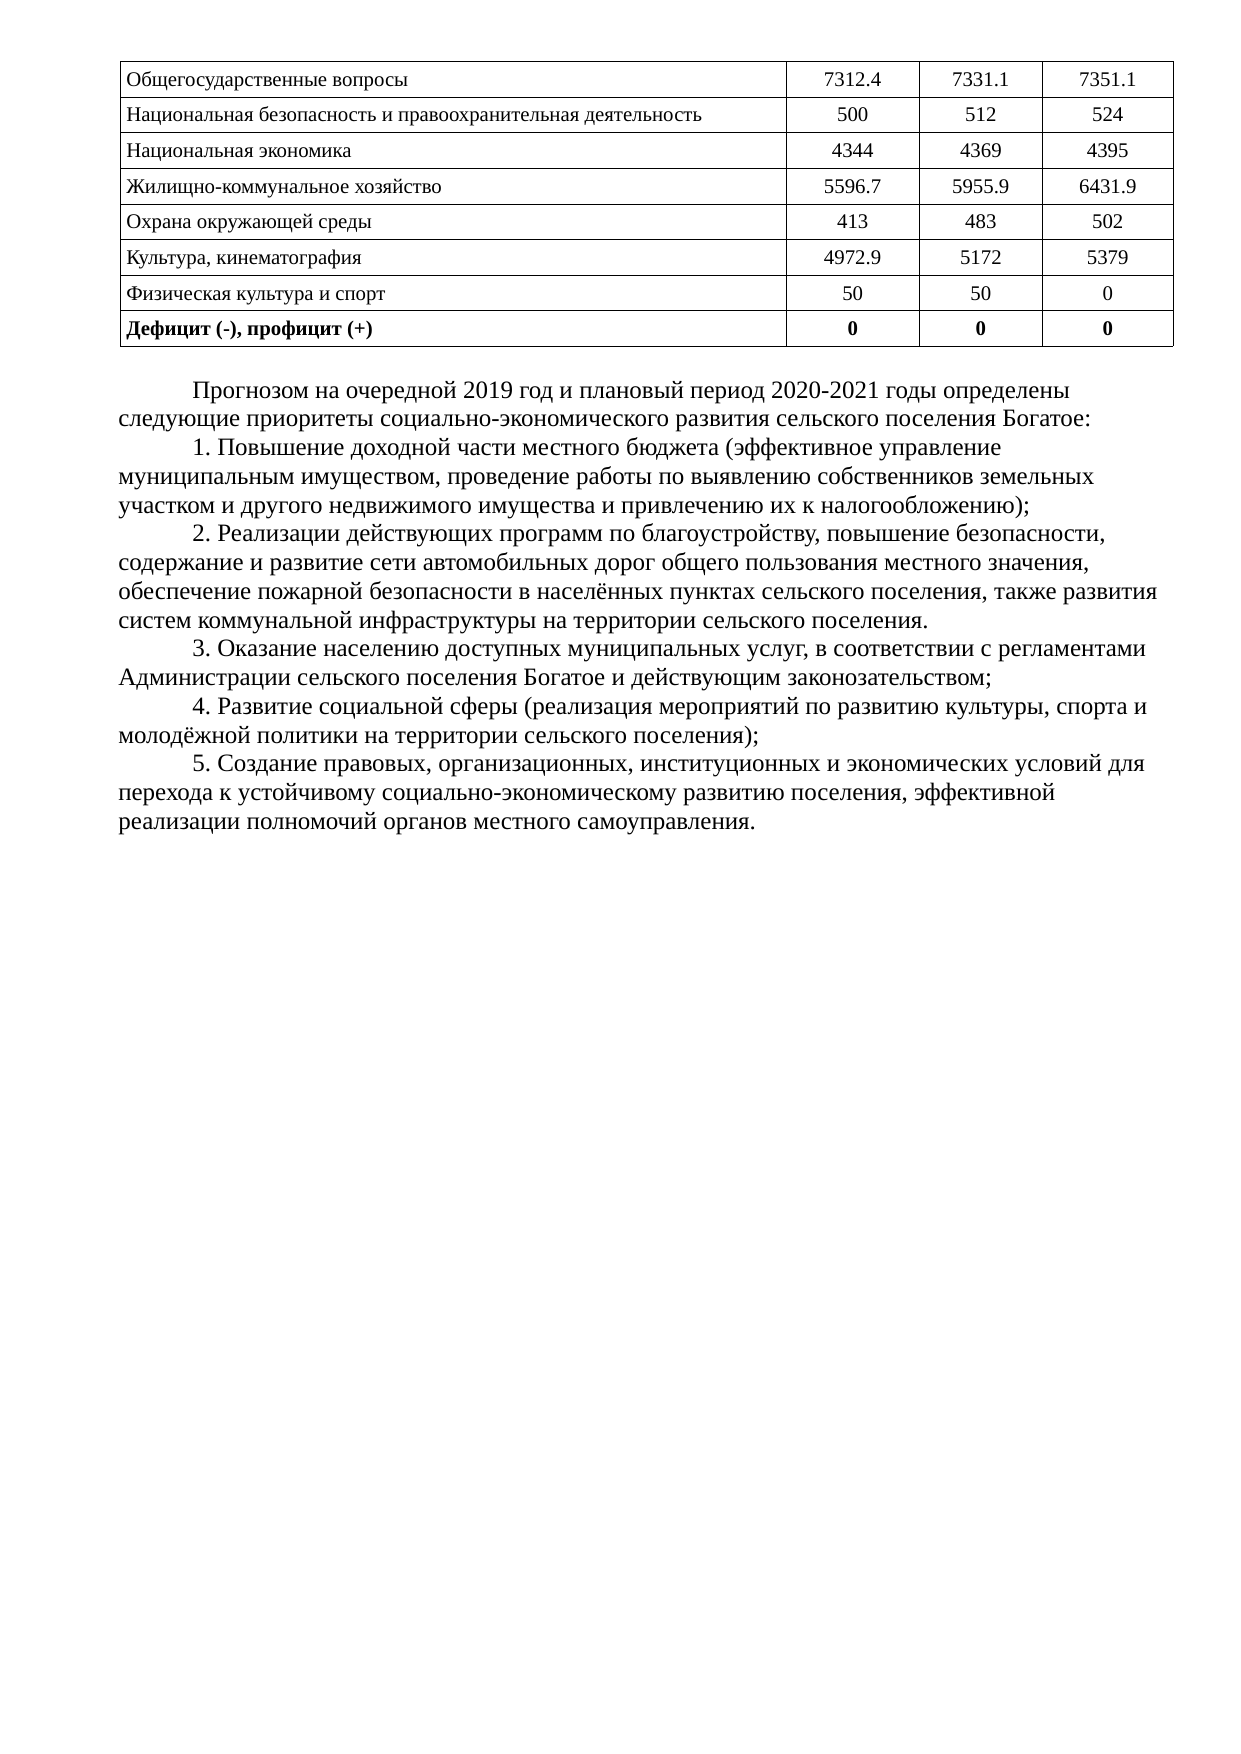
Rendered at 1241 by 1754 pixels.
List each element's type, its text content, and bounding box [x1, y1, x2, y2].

table_cell 5379 [1043, 240, 1173, 275]
table_cell 483 [920, 205, 1042, 239]
table_cell 7351,1 [1043, 62, 1173, 97]
table_cell 4369 [920, 133, 1042, 168]
text 5. Создание правовых, организационных, институционных и экономических условий для перехода к устойчивому социально-экономическому развитию поселения, эффективной реализации полномочий органов местного самоуправления. [118, 748, 1173, 835]
table_cell 4972,9 [787, 240, 919, 275]
table_cell 6431,9 [1043, 169, 1173, 203]
table_cell Культура, кинематография [121, 240, 786, 275]
table_cell 4395 [1043, 133, 1173, 168]
table_cell Национальная экономика [121, 133, 786, 168]
table_cell Общегосударственные вопросы [121, 62, 786, 97]
table_cell Дефицит (-), профицит (+) [121, 311, 786, 346]
text 4. Развитие социальной сферы (реализация мероприятий по развитию культуры, спорта и молодёжной политики на территории сельского поселения); [118, 691, 1173, 748]
text 1. Повышение доходной части местного бюджета (эффективное управление муниципальным имуществом, проведение работы по выявлению собственников земельных участком и другого недвижимого имущества и привлечению их к налогообложению); [118, 432, 1173, 518]
table_cell 7331,1 [920, 62, 1042, 97]
table_cell Физическая культура и спорт [121, 276, 786, 310]
table_cell 4344 [787, 133, 919, 168]
text 3. Оказание населению доступных муниципальных услуг, в соответствии с регламентами Администрации сельского поселения Богатое и действующим законозательством; [118, 633, 1173, 691]
table_cell 413 [787, 205, 919, 239]
table_cell 5172 [920, 240, 1042, 275]
table_cell 0 [1043, 311, 1173, 346]
table_cell Национальная безопасность и правоохранительная деятельность [121, 98, 786, 132]
table_cell Жилищно-коммунальное хозяйство [121, 169, 786, 203]
table_cell 7312,4 [787, 62, 919, 97]
text Прогнозом на очередной 2019 год и плановый период 2020-2021 годы определены следующие приоритеты социально-экономического развития сельского поселения Богатое: [118, 375, 1173, 432]
table_cell 50 [920, 276, 1042, 310]
table_cell 524 [1043, 98, 1173, 132]
text 2. Реализации действующих программ по благоустройству, повышение безопасности, содержание и развитие сети автомобильных дорог общего пользования местного значения, обеспечение пожарной безопасности в населённых пунктах сельского поселения, также развития систем коммунальной инфраструктуры на территории сельского поселения. [118, 518, 1173, 633]
table_cell 0 [1043, 276, 1173, 310]
table_cell 502 [1043, 205, 1173, 239]
table_cell 5955,9 [920, 169, 1042, 203]
table_cell 500 [787, 98, 919, 132]
table_cell 5596,7 [787, 169, 919, 203]
table_cell Охрана окружающей среды [121, 205, 786, 239]
table_cell 50 [787, 276, 919, 310]
table_cell 512 [920, 98, 1042, 132]
table_cell 0 [920, 311, 1042, 346]
table_cell 0 [787, 311, 919, 346]
